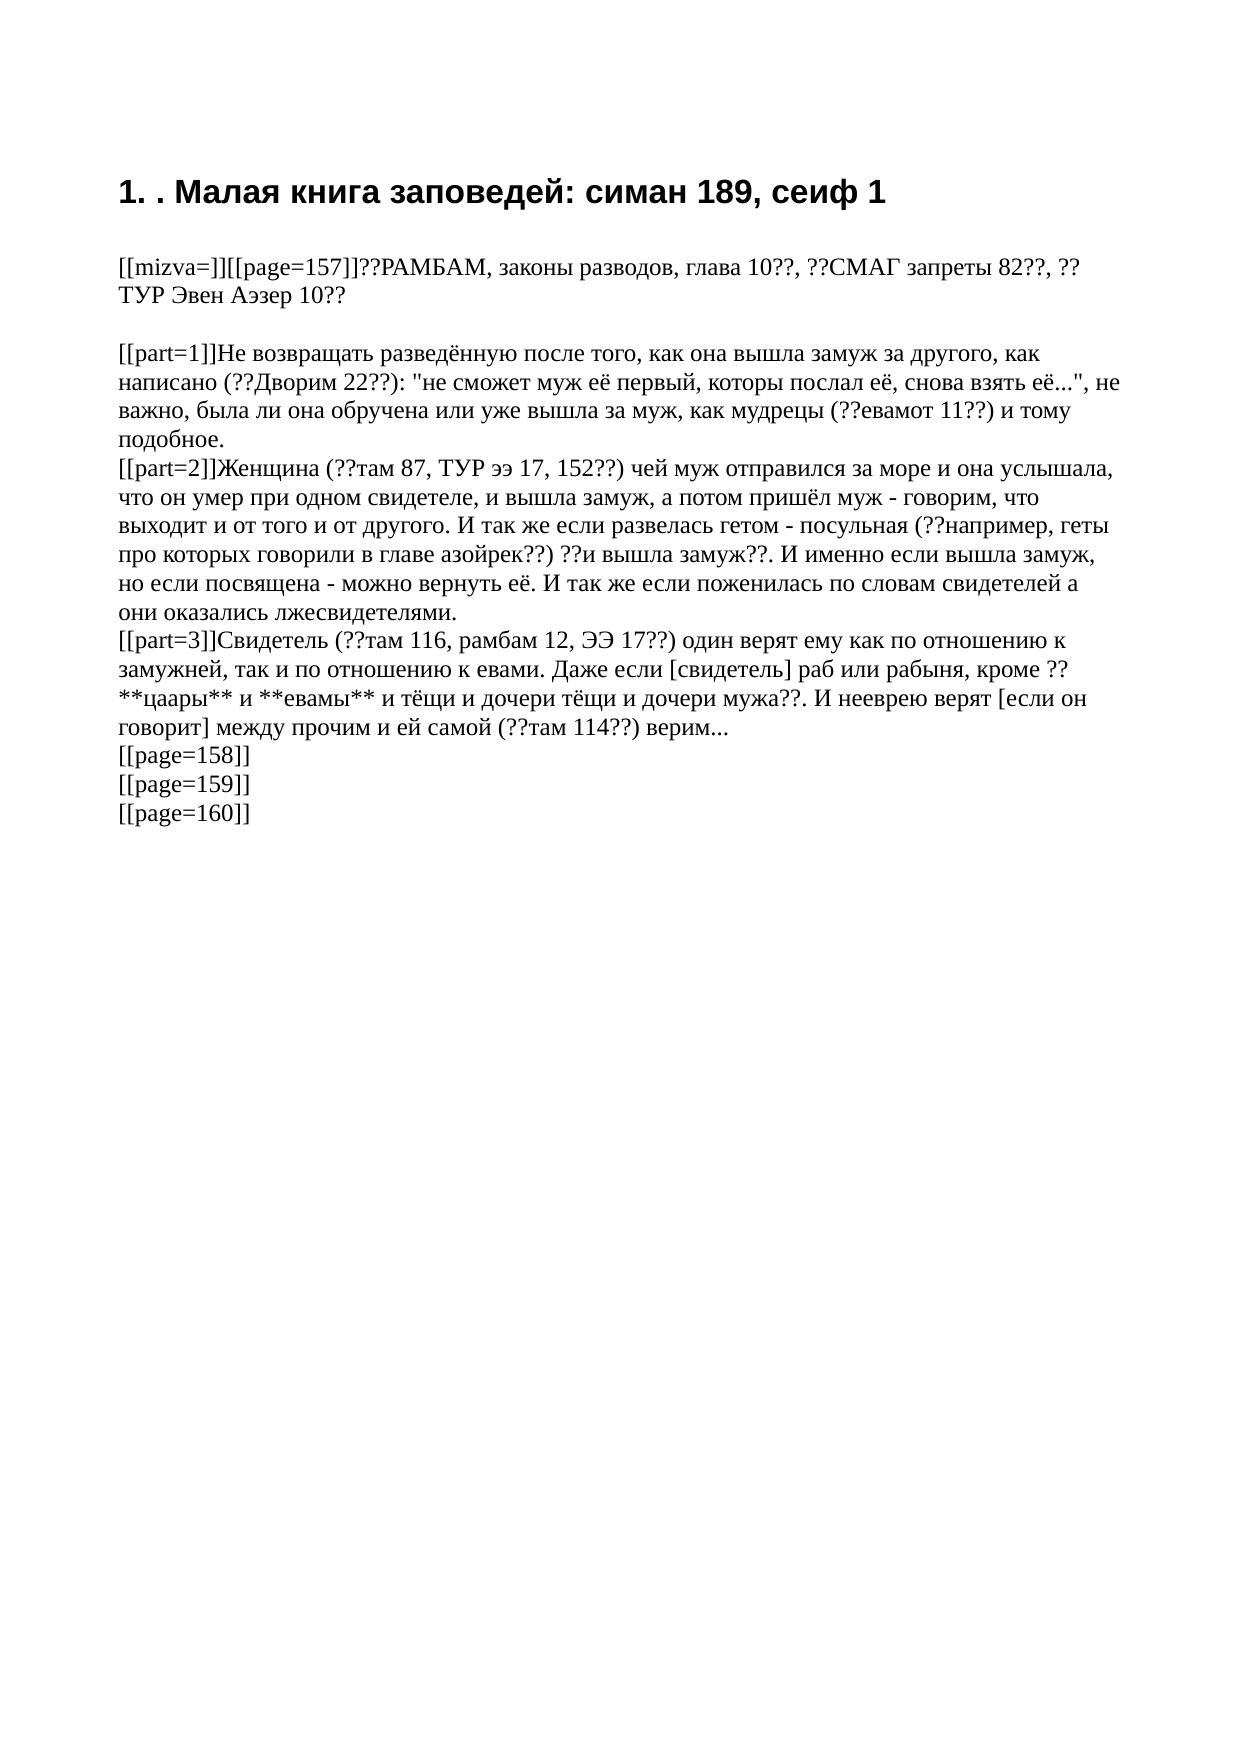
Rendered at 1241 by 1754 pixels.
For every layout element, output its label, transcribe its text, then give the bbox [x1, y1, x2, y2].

text [[mizva=]][[page=157]]??РАМБАМ, законы разводов, глава 10??, ??СМАГ запреты 82??, ??ТУР Эвен Аэзер 10?? [[part=1]]Не возвращать разведённую после того, как она вышла замуж за другого, как написано (??Дворим 22??): "не сможет муж её первый, которы послал её, снова взять её...", не важно, была ли она обручена или уже вышла за муж, как мудрецы (??евамот 11??) и тому подобное. [[part=2]]Женщина (??там 87, ТУР ээ 17, 152??) чей муж отправился за море и она услышала, что он умер при одном свидетеле, и вышла замуж, а потом пришёл муж - говорим, что выходит и от того и от другого. И так же если развелась гетом - посульная (??например, геты про которых говорили в главе азойрек??) ??и вышла замуж??. И именно если вышла замуж, но если посвящена - можно вернуть её. И так же если поженилась по словам свидетелей а они оказались лжесвидетелями. [[part=3]]Свидетель (??там 116, рамбам 12, ЭЭ 17??) один верят ему как по отношению к замужней, так и по отношению к евами. Даже если [свидетель] раб или рабыня, кроме ??**цаары** и **евамы** и тёщи и дочери тёщи и дочери мужа??. И нееврею верят [если он говорит] между прочим и ей самой (??там 114??) верим... [[page=158]] [[page=159]] [[page=160]] [118, 176, 1122, 837]
subtitle . Малая книга заповедей: симан 189, сеиф 1 [118, 147, 1122, 176]
